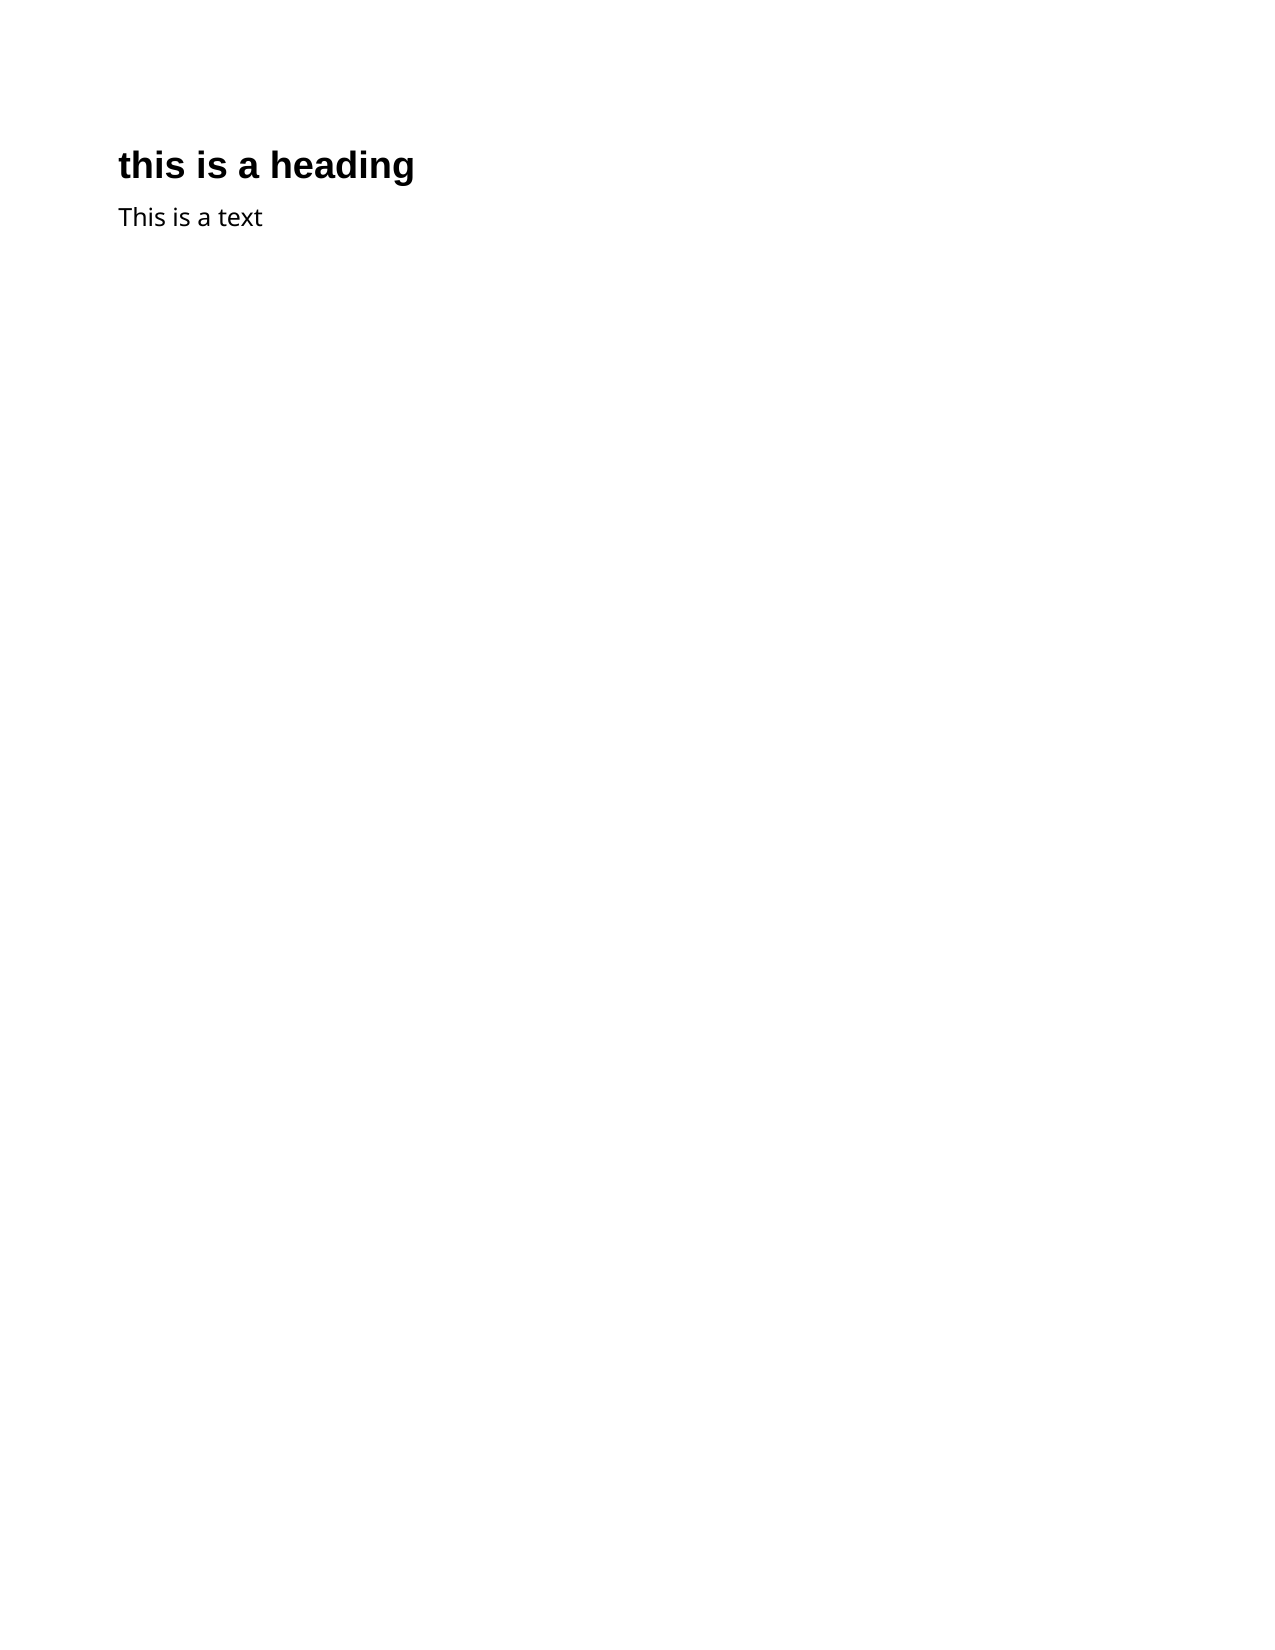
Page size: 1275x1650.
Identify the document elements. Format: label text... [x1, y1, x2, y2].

subtitle this is a heading [118, 143, 1157, 187]
text This is a text [118, 199, 1157, 233]
